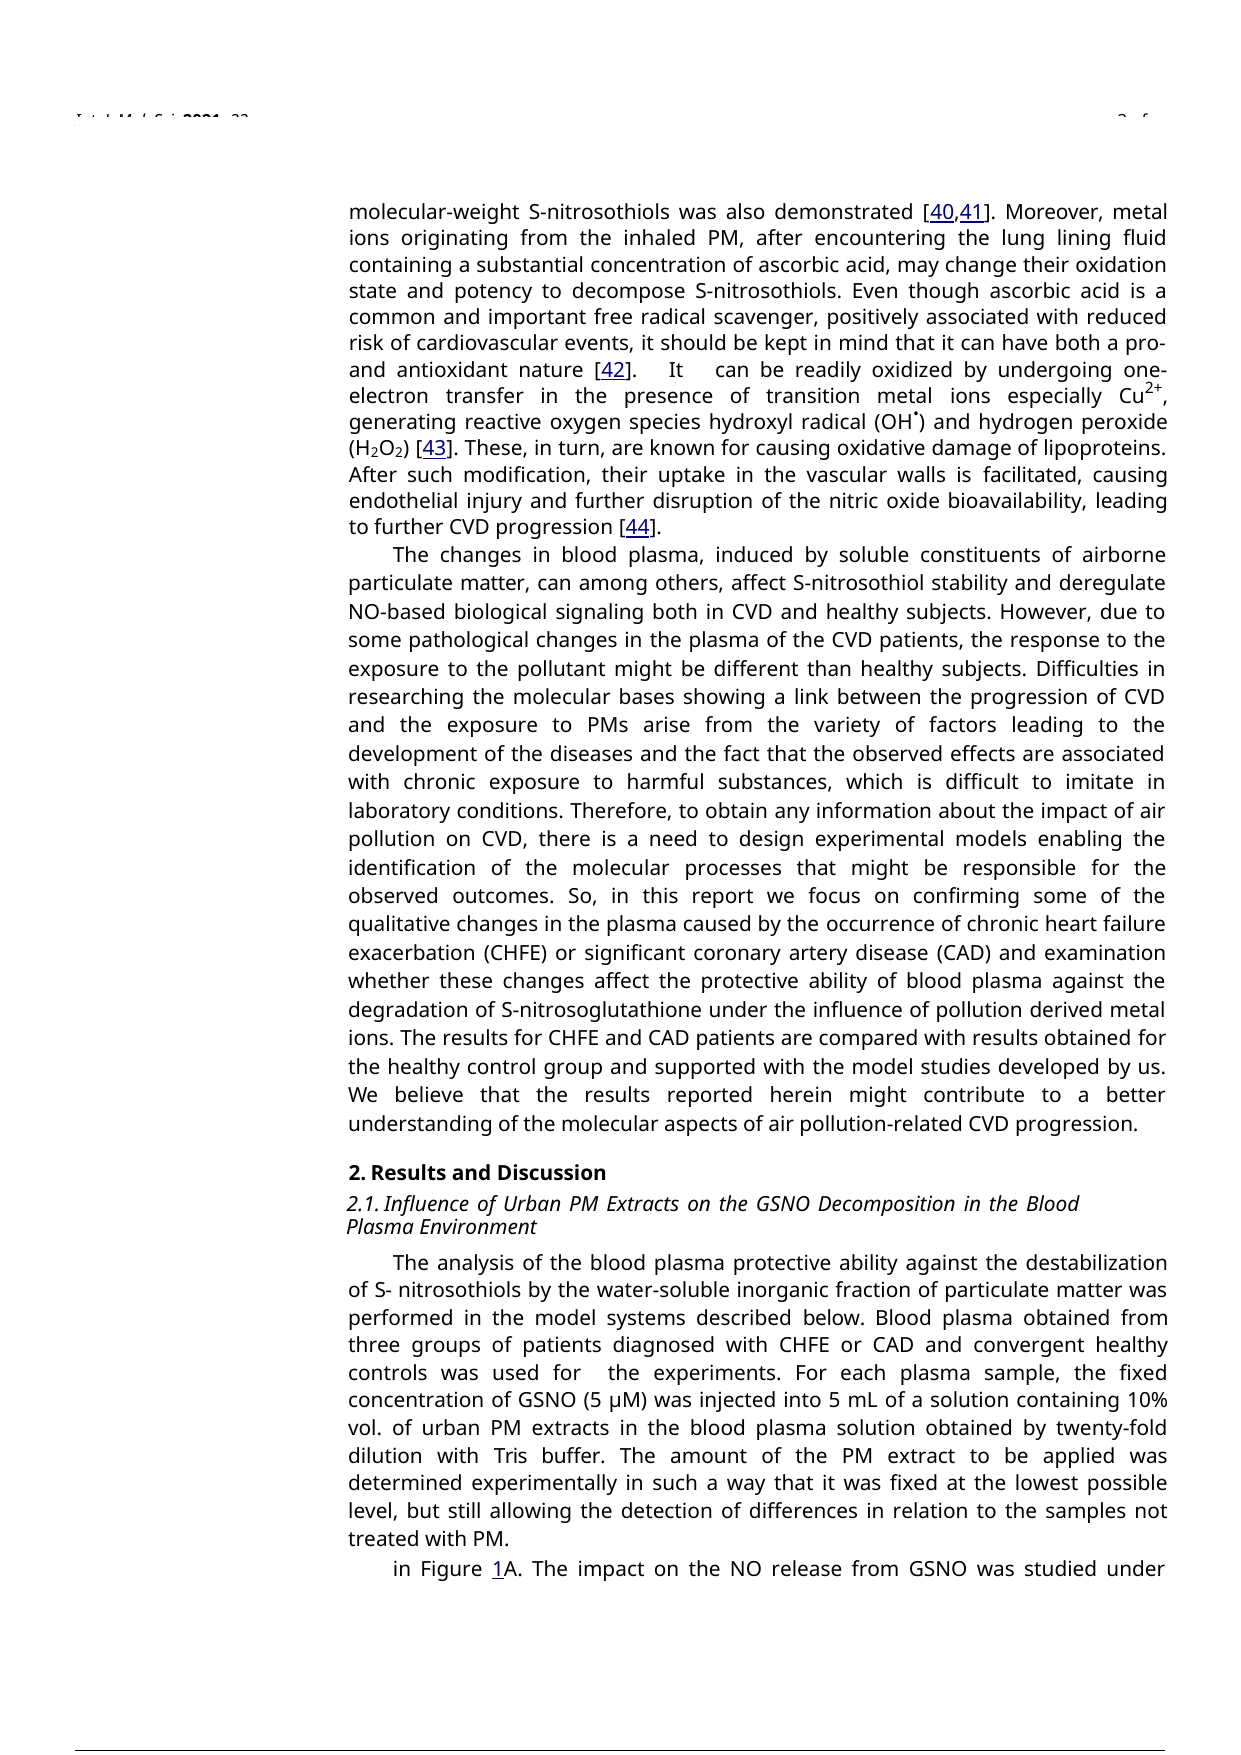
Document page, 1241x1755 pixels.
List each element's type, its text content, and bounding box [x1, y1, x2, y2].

list Influence of Urban PM Extracts on the GSNO Decomposition in the Blood Plasma Environment [346, 1192, 1079, 1241]
text The analysis of the blood plasma protective ability against the destabilization of S- nitrosothiols by the water-soluble inorganic fraction of particulate matter was performed in the model systems described below. Blood plasma obtained from three groups of patients diagnosed with CHFE or CAD and convergent healthy controls was used for the experiments. For each plasma sample, the fixed concentration of GSNO (5 µM) was injected into 5 mL of a solution containing 10% vol. of urban PM extracts in the blood plasma solution obtained by twenty-fold dilution with Tris buffer. The amount of the PM extract to be applied was determined experimentally in such a way that it was fixed at the lowest possible level, but still allowing the detection of differences in relation to the samples not treated with PM. [348, 1248, 1169, 1552]
text Int. J. Mol. Sci. 2021, 22, 10500 [75, 108, 294, 117]
list Results and Discussion [348, 1158, 1171, 1186]
text The changes in blood plasma, induced by soluble constituents of airborne particulate matter, can among others, affect S-nitrosothiol stability and deregulate NO-based biological signaling both in CVD and healthy subjects. However, due to some pathological changes in the plasma of the CVD patients, the response to the exposure to the pollutant might be different than healthy subjects. Difficulties in researching the molecular bases showing a link between the progression of CVD and the exposure to PMs arise from the variety of factors leading to the development of the diseases and the fact that the observed effects are associated with chronic exposure to harmful substances, which is difficult to imitate in laboratory conditions. Therefore, to obtain any information about the impact of air pollution on CVD, there is a need to design experimental models enabling the identification of the molecular processes that might be responsible for the observed outcomes. So, in this report we focus on confirming some of the qualitative changes in the plasma caused by the occurrence of chronic heart failure exacerbation (CHFE) or significant coronary artery disease (CAD) and examination whether these changes affect the protective ability of blood plasma against the degradation of S-nitrosoglutathione under the influence of pollution derived metal ions. The results for CHFE and CAD patients are compared with results obtained for the healthy control group and supported with the model studies developed by us. We believe that the results reported herein might contribute to a better understanding of the molecular aspects of air pollution-related CVD progression. [348, 540, 1166, 1137]
text 3 of 19 [1117, 108, 1167, 131]
text molecular-weight S-nitrosothiols was also demonstrated [40,41]. Moreover, metal ions originating from the inhaled PM, after encountering the lung lining fluid containing a substantial concentration of ascorbic acid, may change their oxidation state and potency to decompose S-nitrosothiols. Even though ascorbic acid is a common and important free radical scavenger, positively associated with reduced risk of cardiovascular events, it should be kept in mind that it can have both a pro- and antioxidant nature [42]. It can be readily oxidized by undergoing one-electron transfer in the presence of transition metal ions especially Cu2+, generating reactive oxygen species hydroxyl radical (OH•) and hydrogen peroxide (H2O2) [43]. These, in turn, are known for causing oxidative damage of lipoproteins. After such modification, their uptake in the vascular walls is facilitated, causing endothelial injury and further disruption of the nitric oxide bioavailability, leading to further CVD progression [44]. [348, 199, 1168, 540]
text The amount of released NO was registered with the selective NO sensor and the registered current difference was converted into actual NO concentration using a standard calibration curve. A typical evolution of the signal is shown in Figure 1A. The impact on the NO release from GSNO was studied under physiological-like conditions, that is pH 7.4 and 37 ◦C. The obtained data were analyzed for the total amount of NO released from GSNO determined after reaching the signal saturation on the curve (Figure 1B). Additionally, the initial reaction rate (Figure 1C) and the delays in the current signal growth after GNSO injection (Figure 1D) were analyzed. [348, 1554, 1165, 1586]
